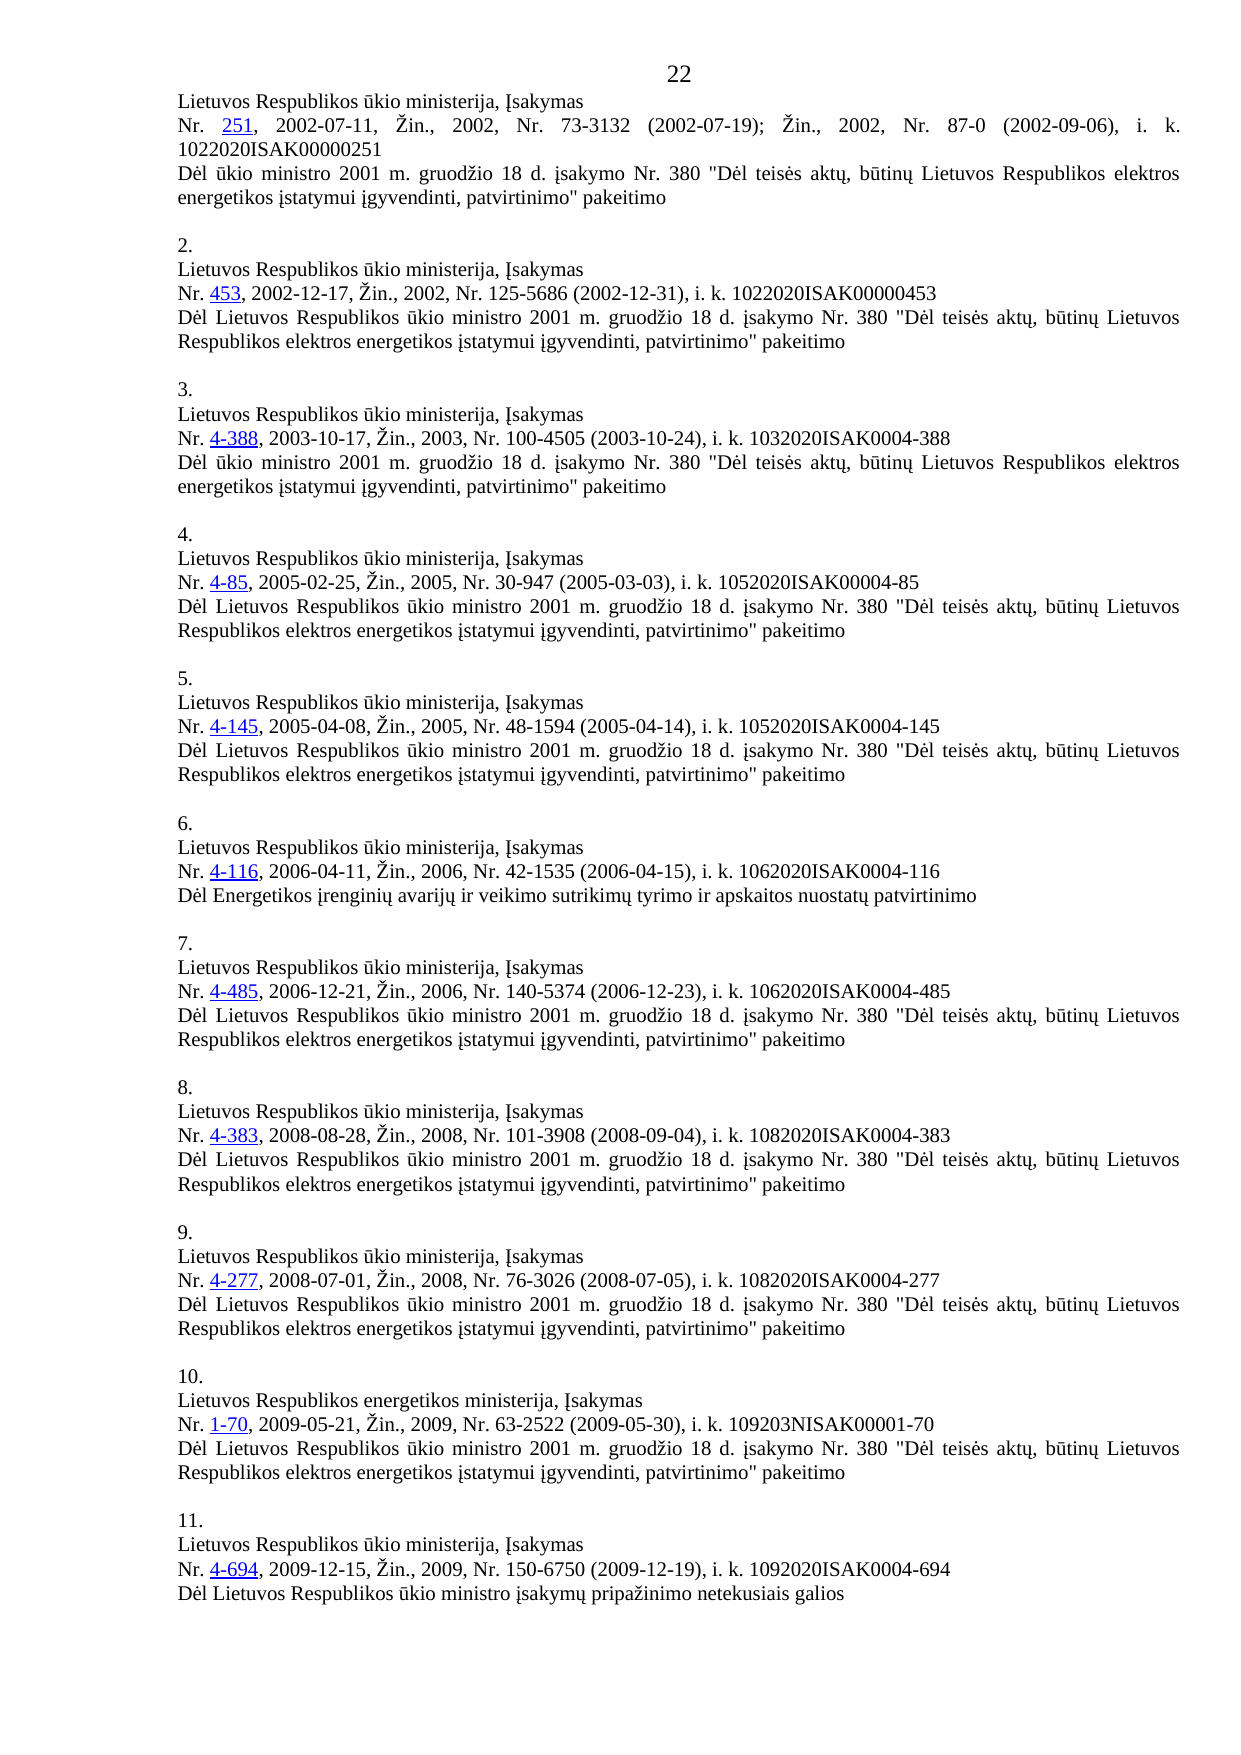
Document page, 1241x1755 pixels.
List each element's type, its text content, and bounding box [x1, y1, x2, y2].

text Dėl Lietuvos Respublikos ūkio ministro 2001 m. gruodžio 18 d. įsakymo Nr. 380 "Dėl teisės aktų, būtinų Lietuvos Respublikos elektros energetikos įstatymui įgyvendinti, patvirtinimo" pakeitimo [177, 594, 1181, 642]
text Lietuvos Respublikos ūkio ministerija, Įsakymas [177, 1244, 1181, 1268]
text Nr. 4-485, 2006-12-21, Žin., 2006, Nr. 140-5374 (2006-12-23), i. k. 1062020ISAK0004-485 [177, 979, 1181, 1003]
text Nr. 4-388, 2003-10-17, Žin., 2003, Nr. 100-4505 (2003-10-24), i. k. 1032020ISAK0004-388 [177, 426, 1181, 449]
text Dėl ūkio ministro 2001 m. gruodžio 18 d. įsakymo Nr. 380 "Dėl teisės aktų, būtinų Lietuvos Respublikos elektros energetikos įstatymui įgyvendinti, patvirtinimo" pakeitimo [177, 161, 1181, 209]
text Nr. 4-694, 2009-12-15, Žin., 2009, Nr. 150-6750 (2009-12-19), i. k. 1092020ISAK0004-694 [177, 1556, 1181, 1581]
text 7. [177, 931, 1181, 955]
text 2. [177, 233, 1181, 257]
text Dėl Lietuvos Respublikos ūkio ministro 2001 m. gruodžio 18 d. įsakymo Nr. 380 "Dėl teisės aktų, būtinų Lietuvos Respublikos elektros energetikos įstatymui įgyvendinti, patvirtinimo" pakeitimo [177, 305, 1181, 353]
text 9. [177, 1219, 1181, 1244]
text 5. [177, 666, 1181, 690]
text Dėl Lietuvos Respublikos ūkio ministro 2001 m. gruodžio 18 d. įsakymo Nr. 380 "Dėl teisės aktų, būtinų Lietuvos Respublikos elektros energetikos įstatymui įgyvendinti, patvirtinimo" pakeitimo [177, 738, 1181, 786]
text Nr. 4-145, 2005-04-08, Žin., 2005, Nr. 48-1594 (2005-04-14), i. k. 1052020ISAK0004-145 [177, 714, 1181, 738]
text 11. [177, 1508, 1181, 1532]
text Nr. 1-70, 2009-05-21, Žin., 2009, Nr. 63-2522 (2009-05-30), i. k. 109203NISAK00001-70 [177, 1412, 1181, 1436]
text Dėl Lietuvos Respublikos ūkio ministro 2001 m. gruodžio 18 d. įsakymo Nr. 380 "Dėl teisės aktų, būtinų Lietuvos Respublikos elektros energetikos įstatymui įgyvendinti, patvirtinimo" pakeitimo [177, 1436, 1181, 1484]
text Lietuvos Respublikos ūkio ministerija, Įsakymas [177, 89, 1181, 113]
text 6. [177, 811, 1181, 834]
text Nr. 4-116, 2006-04-11, Žin., 2006, Nr. 42-1535 (2006-04-15), i. k. 1062020ISAK0004-116 [177, 859, 1181, 883]
text 10. [177, 1364, 1181, 1388]
text 3. [177, 377, 1181, 401]
text Nr. 4-85, 2005-02-25, Žin., 2005, Nr. 30-947 (2005-03-03), i. k. 1052020ISAK00004-85 [177, 570, 1181, 594]
text Lietuvos Respublikos ūkio ministerija, Įsakymas [177, 401, 1181, 426]
text Lietuvos Respublikos ūkio ministerija, Įsakymas [177, 690, 1181, 714]
text Lietuvos Respublikos ūkio ministerija, Įsakymas [177, 1099, 1181, 1123]
text Dėl Energetikos įrenginių avarijų ir veikimo sutrikimų tyrimo ir apskaitos nuostatų patvirtinimo [177, 883, 1181, 907]
text 8. [177, 1075, 1181, 1099]
text Dėl Lietuvos Respublikos ūkio ministro 2001 m. gruodžio 18 d. įsakymo Nr. 380 "Dėl teisės aktų, būtinų Lietuvos Respublikos elektros energetikos įstatymui įgyvendinti, patvirtinimo" pakeitimo [177, 1292, 1181, 1340]
text Nr. 4-277, 2008-07-01, Žin., 2008, Nr. 76-3026 (2008-07-05), i. k. 1082020ISAK0004-277 [177, 1268, 1181, 1292]
text Lietuvos Respublikos ūkio ministerija, Įsakymas [177, 546, 1181, 570]
text Dėl Lietuvos Respublikos ūkio ministro 2001 m. gruodžio 18 d. įsakymo Nr. 380 "Dėl teisės aktų, būtinų Lietuvos Respublikos elektros energetikos įstatymui įgyvendinti, patvirtinimo" pakeitimo [177, 1003, 1181, 1051]
text Dėl Lietuvos Respublikos ūkio ministro įsakymų pripažinimo netekusiais galios [177, 1581, 1181, 1604]
text Nr. 453, 2002-12-17, Žin., 2002, Nr. 125-5686 (2002-12-31), i. k. 1022020ISAK00000453 [177, 281, 1181, 305]
text Nr. 251, 2002-07-11, Žin., 2002, Nr. 73-3132 (2002-07-19); Žin., 2002, Nr. 87-0 (2002-09-06), i. k. 1022020ISAK00000251 [177, 113, 1181, 161]
text Lietuvos Respublikos ūkio ministerija, Įsakymas [177, 257, 1181, 281]
text Lietuvos Respublikos ūkio ministerija, Įsakymas [177, 955, 1181, 979]
text Dėl Lietuvos Respublikos ūkio ministro 2001 m. gruodžio 18 d. įsakymo Nr. 380 "Dėl teisės aktų, būtinų Lietuvos Respublikos elektros energetikos įstatymui įgyvendinti, patvirtinimo" pakeitimo [177, 1147, 1181, 1196]
text Lietuvos Respublikos energetikos ministerija, Įsakymas [177, 1388, 1181, 1412]
text Lietuvos Respublikos ūkio ministerija, Įsakymas [177, 1532, 1181, 1556]
text Dėl ūkio ministro 2001 m. gruodžio 18 d. įsakymo Nr. 380 "Dėl teisės aktų, būtinų Lietuvos Respublikos elektros energetikos įstatymui įgyvendinti, patvirtinimo" pakeitimo [177, 449, 1181, 498]
text Lietuvos Respublikos ūkio ministerija, Įsakymas [177, 834, 1181, 859]
text Nr. 4-383, 2008-08-28, Žin., 2008, Nr. 101-3908 (2008-09-04), i. k. 1082020ISAK0004-383 [177, 1123, 1181, 1147]
text 4. [177, 522, 1181, 546]
